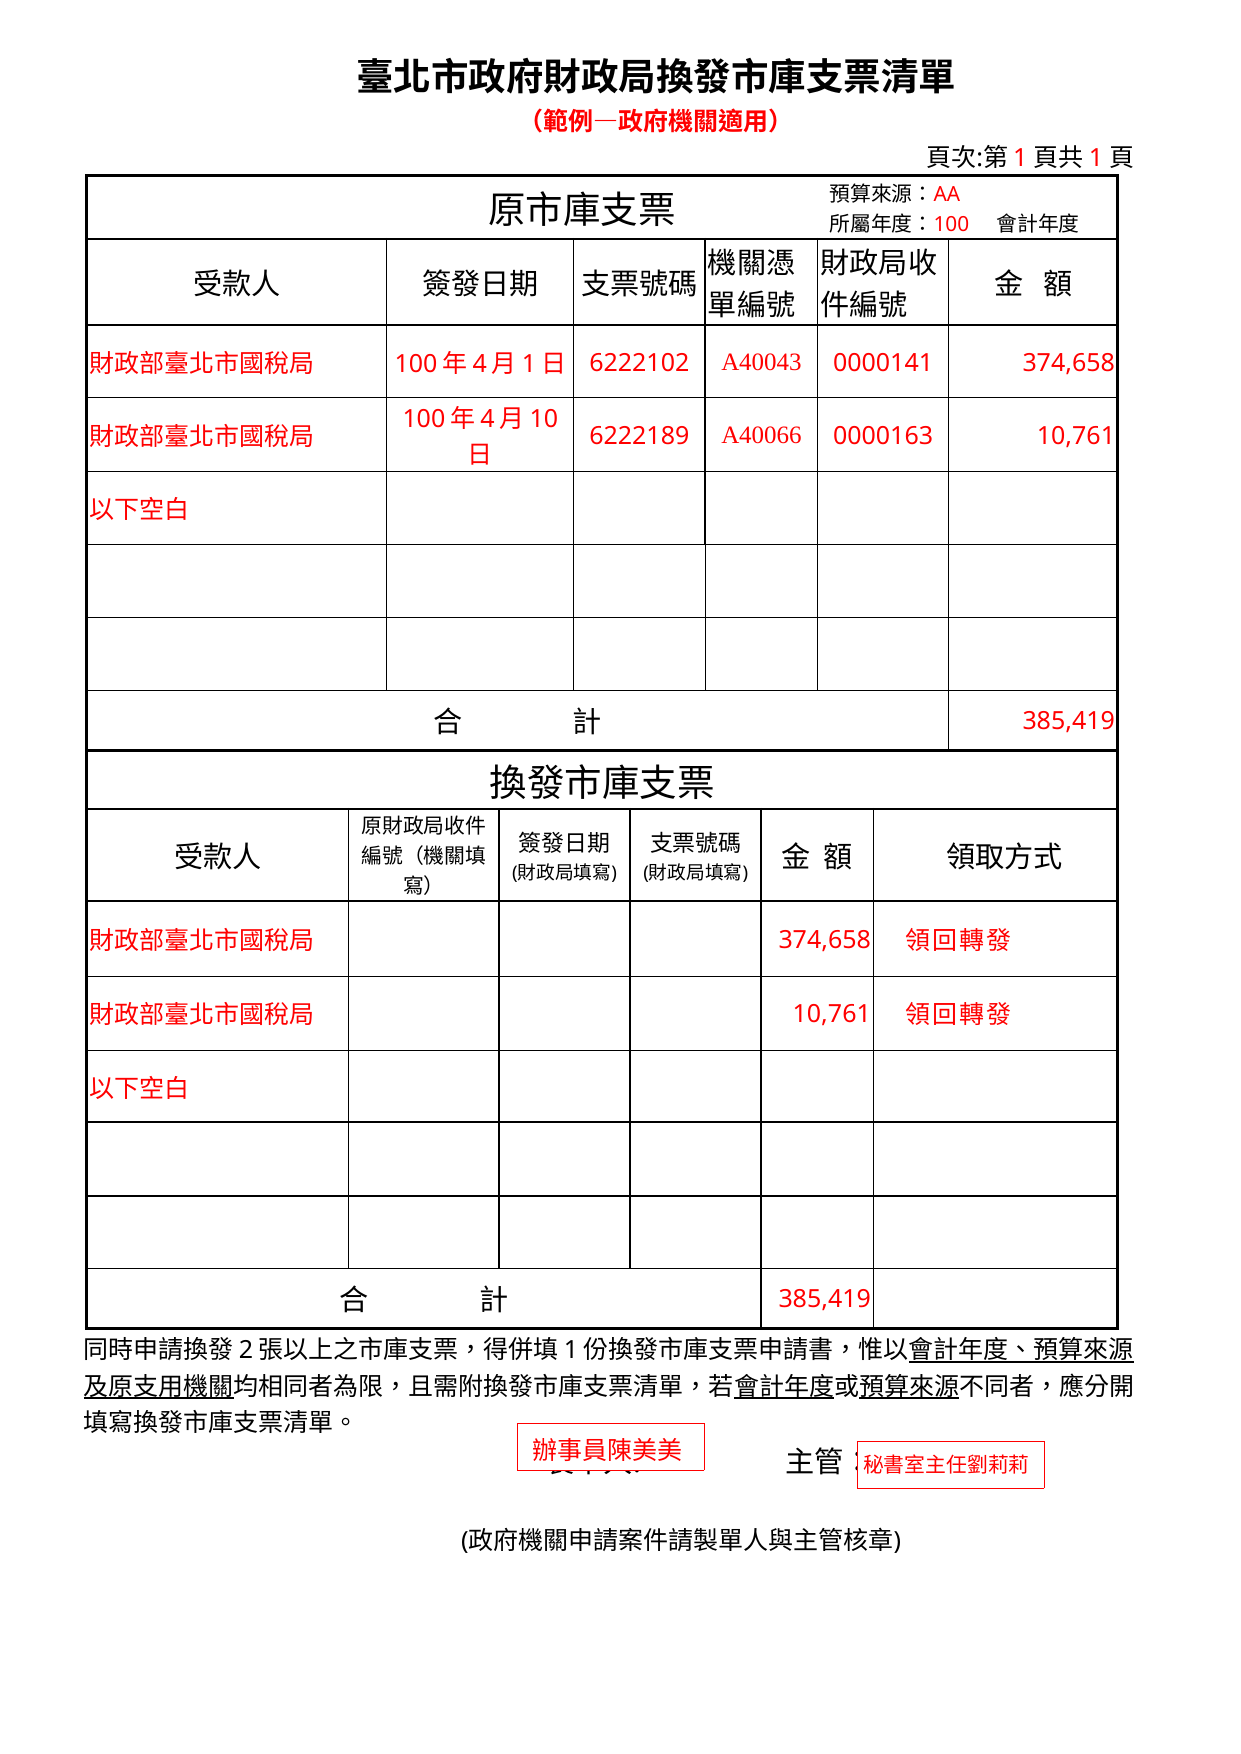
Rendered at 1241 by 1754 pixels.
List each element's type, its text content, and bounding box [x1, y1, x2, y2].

table_cell [574, 618, 705, 690]
table_cell 100年4月10日 [387, 398, 573, 471]
table_cell 以下空白 [88, 472, 386, 544]
table_cell A40066 [706, 398, 817, 471]
table_cell [631, 902, 760, 976]
text 辦事員陳美美 [532, 1431, 689, 1462]
table_cell 10,761 [762, 977, 873, 1050]
table_cell [88, 545, 386, 617]
table_cell [500, 1197, 629, 1268]
table_cell [874, 1197, 1116, 1268]
table_cell [874, 1269, 1116, 1327]
table_cell [500, 902, 629, 976]
text (政府機關申請案件請製單人與主管核章) [83, 1521, 901, 1557]
table_cell [88, 618, 386, 690]
table_cell [631, 1051, 760, 1121]
table_cell [387, 545, 573, 617]
text 製單人: 主管： [83, 1438, 872, 1481]
table_cell [762, 1051, 873, 1121]
table_cell 換發市庫支票 [88, 752, 1116, 808]
table_cell [631, 1197, 760, 1268]
table_cell [574, 545, 705, 617]
table_cell 385,419 [949, 691, 1116, 749]
table_cell [349, 1197, 498, 1268]
table_cell [818, 618, 948, 690]
table_header 原市庫支票 [88, 177, 817, 238]
text （範例—政府機關適用） [177, 102, 1134, 138]
table_cell 支票號碼 (財政局填寫) [631, 810, 760, 900]
table_cell 領回轉發 [874, 902, 1116, 976]
table_cell 財政部臺北市國稅局 [88, 902, 348, 976]
table_cell [349, 1051, 498, 1121]
table_cell 10,761 [949, 398, 1116, 471]
table_cell [500, 977, 629, 1050]
table_cell [762, 1123, 873, 1195]
table_cell 以下空白 [88, 1051, 348, 1121]
table_cell 財政局收件編號 [818, 240, 948, 324]
table_cell 財政部臺北市國稅局 [88, 326, 386, 397]
table_cell 金 額 [949, 240, 1116, 324]
table_cell 簽發日期 (財政局填寫) [500, 810, 629, 900]
table_cell [387, 472, 573, 544]
table_cell 受款人 [88, 810, 348, 900]
table_cell 機關憑單編號 [706, 240, 817, 324]
table_cell [88, 1197, 348, 1268]
table_cell [349, 1123, 498, 1195]
table_cell 374,658 [949, 326, 1116, 397]
table_cell [949, 545, 1116, 617]
table_cell 385,419 [762, 1269, 873, 1327]
table_cell 支票號碼 [574, 240, 704, 324]
table_cell 財政部臺北市國稅局 [88, 398, 386, 471]
table_cell [874, 1051, 1116, 1121]
table_cell 領取方式 [874, 810, 1116, 900]
table_cell [706, 618, 817, 690]
table_cell [574, 472, 704, 544]
table_cell 合 計 [88, 691, 948, 749]
table_cell [706, 545, 817, 617]
table_cell [349, 902, 498, 976]
table_cell 財政部臺北市國稅局 [88, 977, 348, 1050]
table_cell 374,658 [762, 902, 873, 976]
table_cell 簽發日期 [387, 240, 573, 324]
table_cell 0000141 [818, 326, 948, 397]
table_cell [949, 472, 1116, 544]
text 臺北市政府財政局換發市庫支票清單 [177, 47, 1134, 102]
table_cell 6222102 [574, 326, 704, 397]
table_cell [818, 545, 948, 617]
table_cell [500, 1051, 629, 1121]
table_cell [631, 1123, 760, 1195]
table_cell 原財政局收件編號（機關填寫） [349, 810, 498, 900]
table_cell [706, 472, 817, 544]
table_cell [349, 977, 498, 1050]
table_cell [500, 1123, 629, 1195]
text 頁次:第1 頁共1 頁 [177, 138, 1134, 174]
table_header 預算來源：AA 所屬年度：100 會計年度 [818, 177, 1116, 238]
table_cell [387, 618, 573, 690]
table_cell 金 額 [762, 810, 873, 900]
table_cell 100年4月1日 [387, 326, 573, 397]
table_cell [762, 1197, 873, 1268]
table_cell [88, 1123, 348, 1195]
table_cell 受款人 [88, 240, 386, 324]
table_cell 0000163 [818, 398, 948, 471]
text 秘書室主任劉莉莉 [863, 1449, 1038, 1479]
table_cell 合 計 [88, 1269, 760, 1327]
table_cell [631, 977, 760, 1050]
table_cell A40043 [706, 326, 817, 397]
table_cell [818, 472, 948, 544]
text 同時申請換發2張以上之市庫支票，得併填1份換發市庫支票申請書，惟以會計年度、預算來源及原支用機關均相同者為限，且需附換發市庫支票清單，若會計年度或預算來源不同者，應分開填寫換發市庫支票清單。 [83, 1330, 1134, 1438]
table_cell [874, 1123, 1116, 1195]
table_cell 領回轉發 [874, 977, 1116, 1050]
table_cell 6222189 [574, 398, 704, 471]
table_cell [949, 618, 1116, 690]
